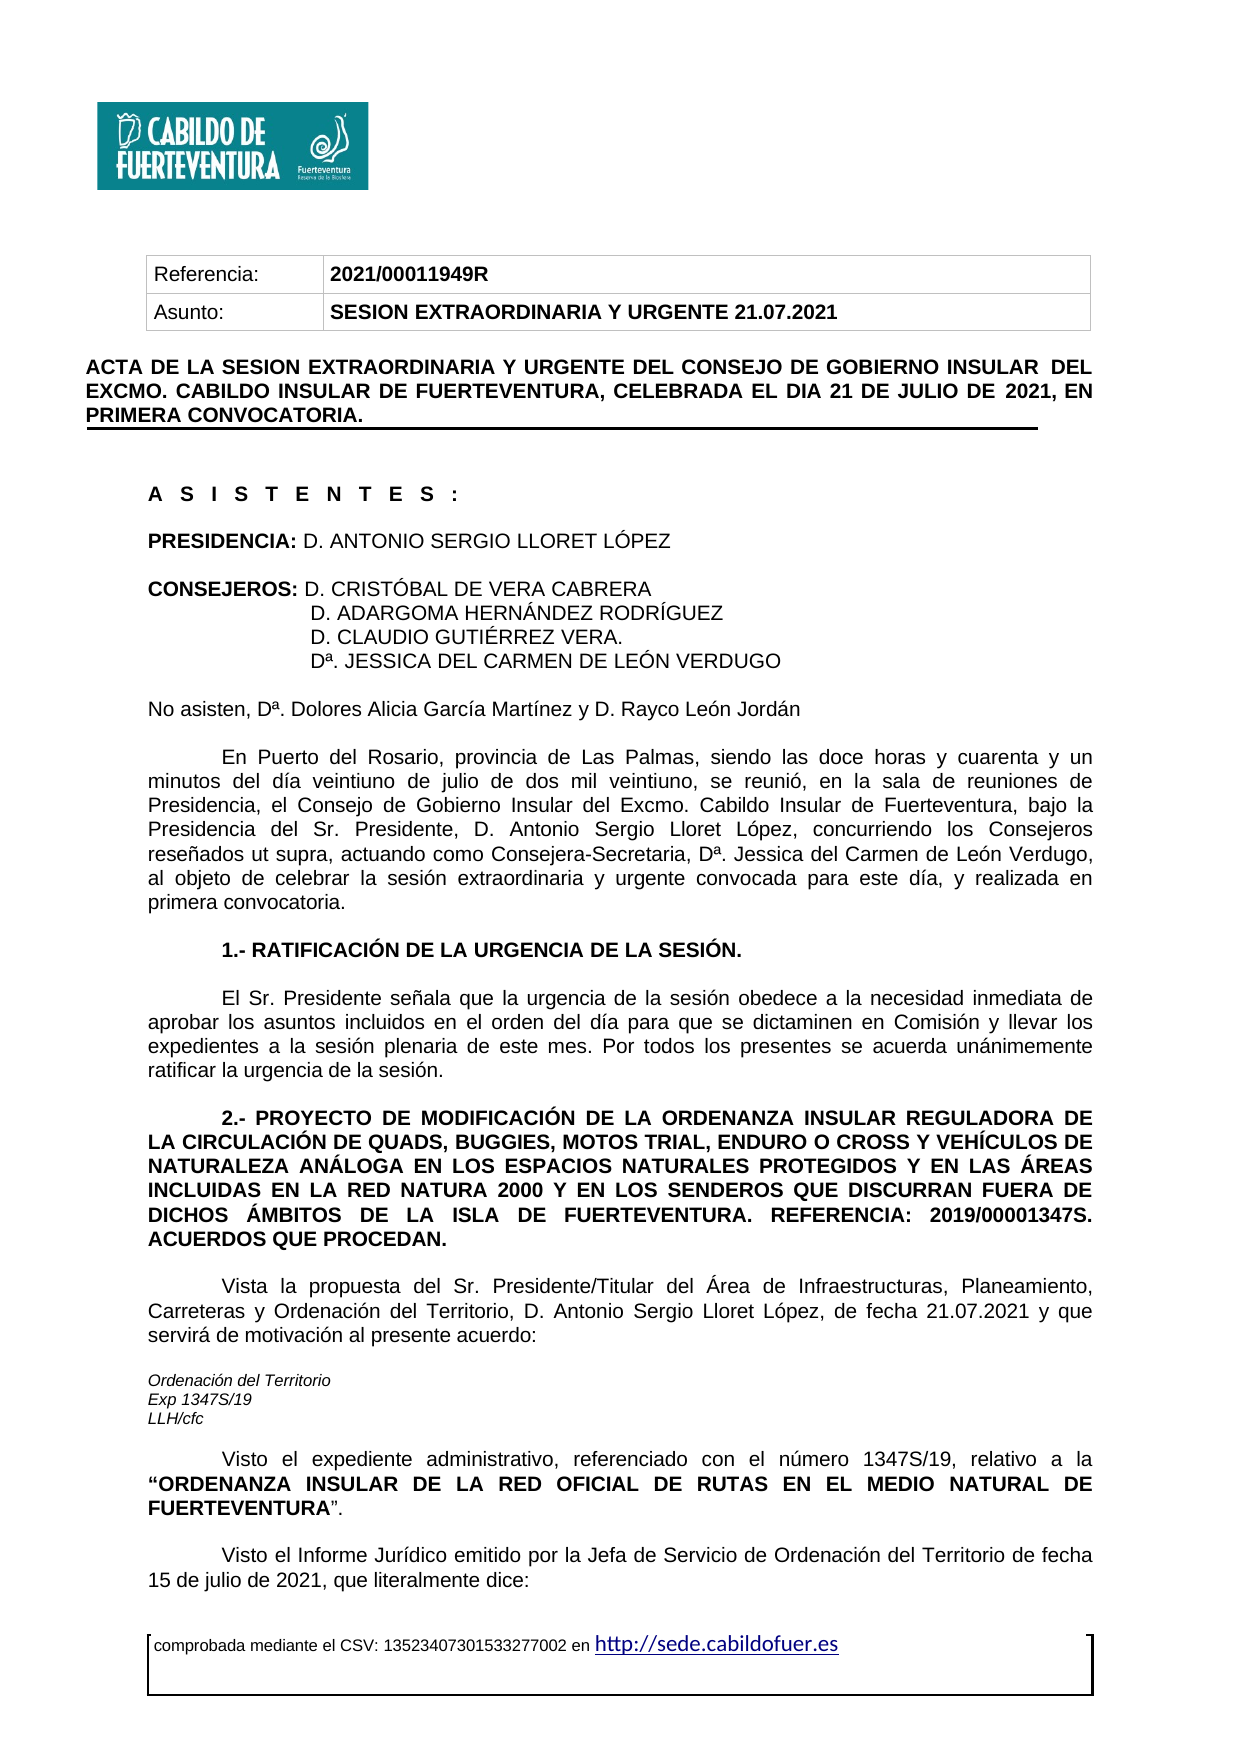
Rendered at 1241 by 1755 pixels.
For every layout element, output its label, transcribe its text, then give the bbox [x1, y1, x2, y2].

table_header 2021/00011949R [324, 256, 1090, 292]
text A S I S T E N T E S : [148, 481, 1109, 505]
text PRESIDENCIA: D. ANTONIO SERGIO LLORET LÓPEZ [148, 529, 1109, 553]
text Visto el Informe Jurídico emitido por la Jefa de Servicio de Ordenación del Territorio de fecha 15 de julio de 2021, que literalmente dice: [148, 1543, 1093, 1591]
text En Puerto del Rosario, provincia de Las Palmas, siendo las doce horas y cuarenta y un minutos del día veintiuno de julio de dos mil veintiuno, se reunió, en la sala de reuniones de Presidencia, el Consejo de Gobierno Insular del Excmo. Cabildo Insular de Fuerteventura, bajo la Presidencia del Sr. Presidente, D. Antonio Sergio Lloret López, concurriendo los Consejeros reseñados ut supra, actuando como Consejera-Secretaria, Dª. Jessica del Carmen de León Verdugo, al objeto de celebrar la sesión extraordinaria y urgente convocada para este día, y realizada en primera convocatoria. [148, 745, 1093, 914]
text D. ADARGOMA HERNÁNDEZ RODRÍGUEZ [310, 601, 1109, 625]
text D. CLAUDIO GUTIÉRREZ VERA. [310, 625, 1109, 649]
text El Sr. Presidente señala que la urgencia de la sesión obedece a la necesidad inmediata de aprobar los asuntos incluidos en el orden del día para que se dictaminen en Comisión y llevar los expedientes a la sesión plenaria de este mes. Por todos los presentes se acuerda unánimemente ratificar la urgencia de la sesión. [148, 985, 1093, 1082]
text Vista la propuesta del Sr. Presidente/Titular del Área de Infraestructuras, Planeamiento, Carreteras y Ordenación del Territorio, D. Antonio Sergio Lloret López, de fecha 21.07.2021 y que servirá de motivación al presente acuerdo: [148, 1274, 1093, 1347]
text No asisten, Dª. Dolores Alicia García Martínez y D. Rayco León Jordán [148, 697, 1109, 721]
table_cell SESION EXTRAORDINARIA Y URGENTE 21.07.2021 [324, 294, 1090, 330]
table_cell Asunto: [147, 294, 323, 330]
text Ordenación del Territorio Exp 1347S/19 [148, 1371, 333, 1409]
text 2.- PROYECTO DE MODIFICACIÓN DE LA ORDENANZA INSULAR REGULADORA DE LA CIRCULACIÓN DE QUADS, BUGGIES, MOTOS TRIAL, ENDURO O CROSS Y VEHÍCULOS DE NATURALEZA ANÁLOGA EN LOS ESPACIOS NATURALES PROTEGIDOS Y EN LAS ÁREAS INCLUIDAS EN LA RED NATURA 2000 Y EN LOS SENDEROS QUE DISCURRAN FUERA DE DICHOS ÁMBITOS DE LA ISLA DE FUERTEVENTURA. REFERENCIA: 2019/00001347S. ACUERDOS QUE PROCEDAN. [148, 1106, 1093, 1251]
subtitle ACTA DE LA SESION EXTRAORDINARIA Y URGENTE DEL CONSEJO DE GOBIERNO INSULAR DEL EXCMO. CABILDO INSULAR DE FUERTEVENTURA, CELEBRADA EL DIA 21 DE JULIO DE 2021, EN PRIMERA CONVOCATORIA. [85, 355, 1093, 427]
text Visto el expediente administrativo, referenciado con el número 1347S/19, relativo a la “ORDENANZA INSULAR DE LA RED OFICIAL DE RUTAS EN EL MEDIO NATURAL DE FUERTEVENTURA”. [148, 1447, 1093, 1519]
text 1.- RATIFICACIÓN DE LA URGENCIA DE LA SESIÓN. [221, 938, 1109, 962]
text CONSEJEROS: D. CRISTÓBAL DE VERA CABRERA [148, 577, 1109, 601]
table_header Referencia: [147, 256, 323, 292]
picture [97, 102, 369, 190]
text Dª. JESSICA DEL CARMEN DE LEÓN VERDUGO [310, 649, 1109, 673]
text LLH/cfc [148, 1409, 1109, 1428]
